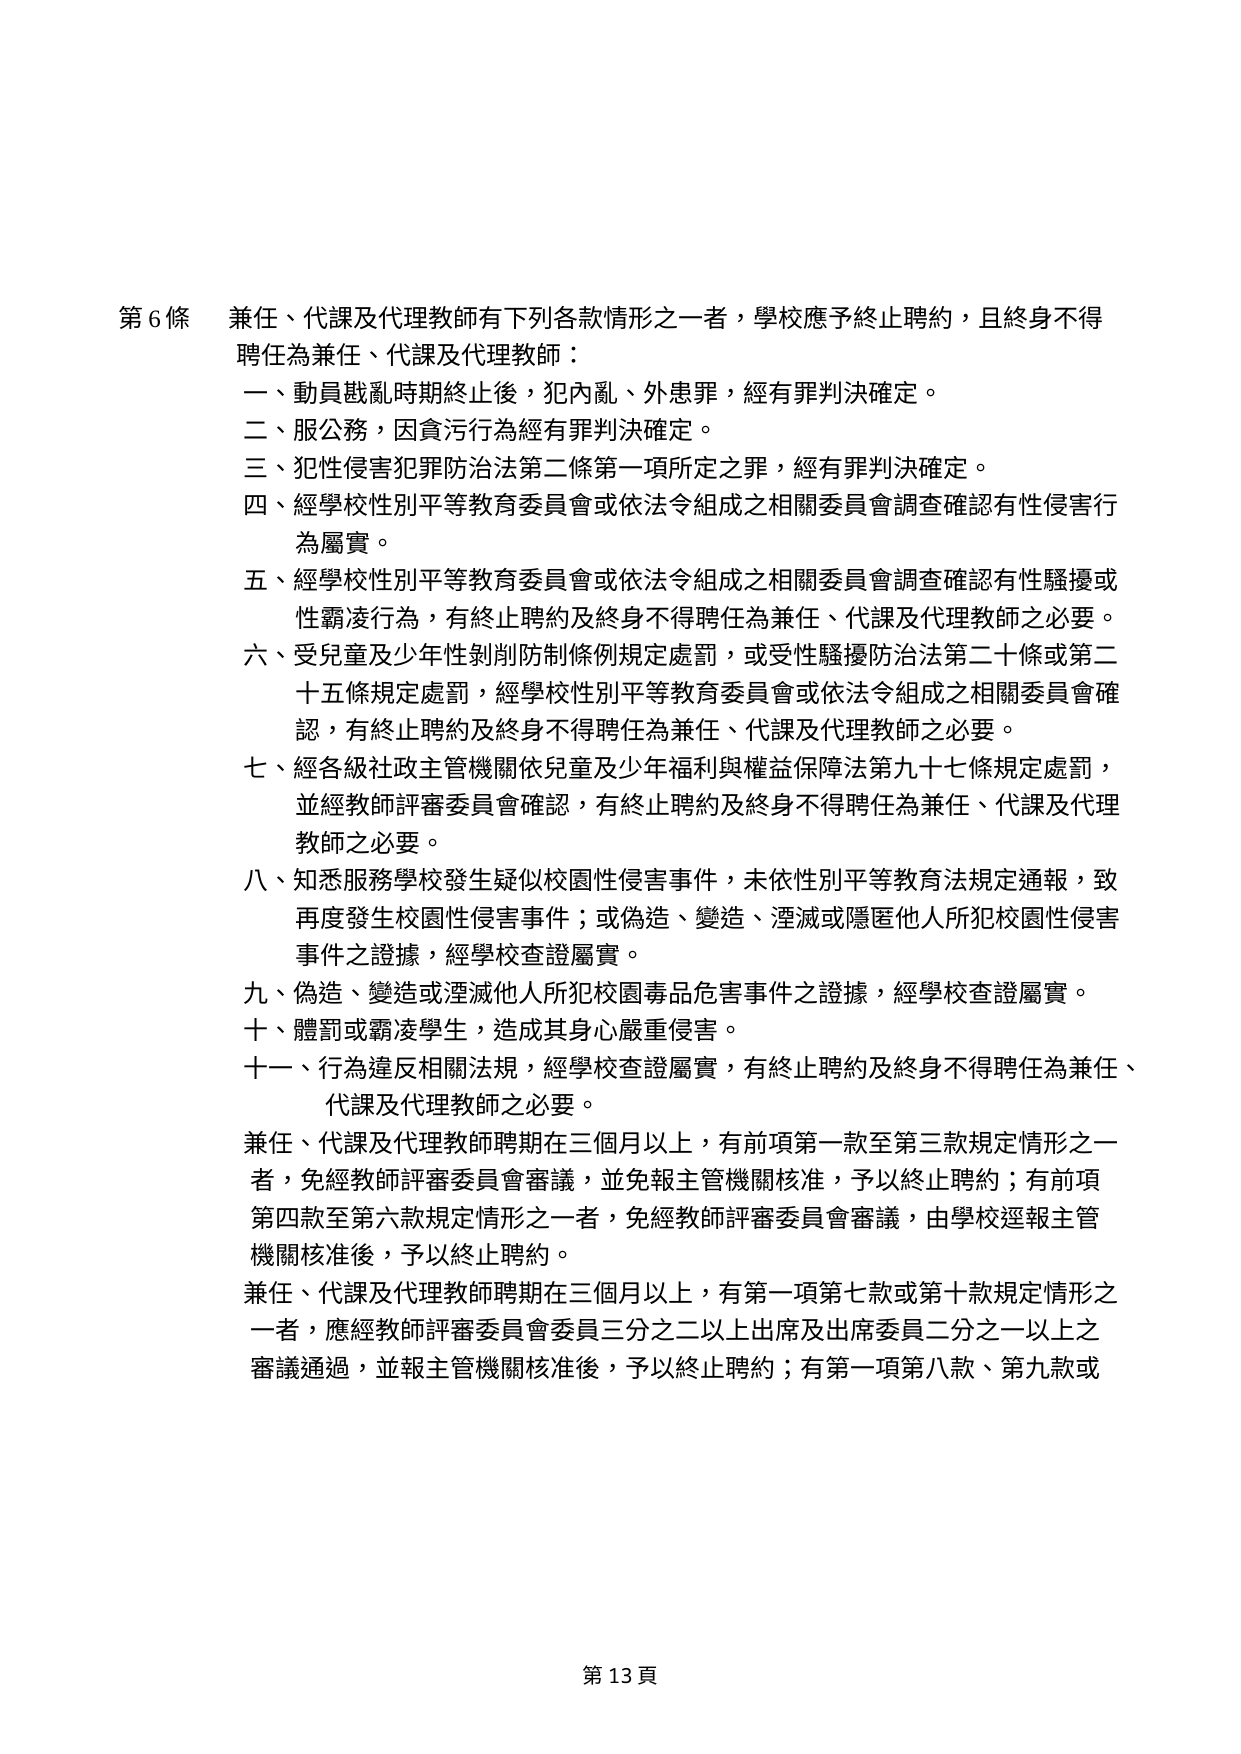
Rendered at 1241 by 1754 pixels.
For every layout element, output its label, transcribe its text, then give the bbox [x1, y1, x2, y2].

text 九、偽造、變造或湮滅他人所犯校園毒品危害事件之證據，經學校查證屬實。 [243, 972, 1122, 1009]
text 三、犯性侵害犯罪防治法第二條第一項所定之罪，經有罪判決確定。 [243, 447, 1122, 484]
text 十一、行為違反相關法規，經學校查證屬實，有終止聘約及終身不得聘任為兼任、代課及代理教師之必要。 [243, 1047, 1122, 1122]
text 兼任、代課及代理教師聘期在三個月以上，有前項第一款至第三款規定情形之一者，免經教師評審委員會審議，並免報主管機關核准，予以終止聘約；有前項第四款至第六款規定情形之一者，免經教師評審委員會審議，由學校逕報主管機關核准後，予以終止聘約。 [243, 1122, 1122, 1272]
text 八、知悉服務學校發生疑似校園性侵害事件，未依性別平等教育法規定通報，致再度發生校園性侵害事件；或偽造、變造、湮滅或隱匿他人所犯校園性侵害事件之證據，經學校查證屬實。 [243, 859, 1122, 972]
text 第6條 兼任、代課及代理教師有下列各款情形之一者，學校應予終止聘約，且終身不得聘任為兼任、代課及代理教師： [118, 297, 1122, 372]
text 六、受兒童及少年性剝削防制條例規定處罰，或受性騷擾防治法第二十條或第二十五條規定處罰，經學校性別平等教育委員會或依法令組成之相關委員會確認，有終止聘約及終身不得聘任為兼任、代課及代理教師之必要。 [243, 634, 1122, 747]
text 七、經各級社政主管機關依兒童及少年福利與權益保障法第九十七條規定處罰，並經教師評審委員會確認，有終止聘約及終身不得聘任為兼任、代課及代理教師之必要。 [243, 747, 1122, 859]
text 一、動員戡亂時期終止後，犯內亂、外患罪，經有罪判決確定。 [243, 372, 1122, 409]
text 四、經學校性別平等教育委員會或依法令組成之相關委員會調查確認有性侵害行為屬實。 [243, 484, 1122, 559]
text 五、經學校性別平等教育委員會或依法令組成之相關委員會調查確認有性騷擾或性霸凌行為，有終止聘約及終身不得聘任為兼任、代課及代理教師之必要。 [243, 559, 1122, 634]
text 二、服公務，因貪污行為經有罪判決確定。 [243, 409, 1122, 447]
text 十、體罰或霸凌學生，造成其身心嚴重侵害。 [243, 1009, 1122, 1047]
text 兼任、代課及代理教師聘期在三個月以上，有第一項第七款或第十款規定情形之一者，應經教師評審委員會委員三分之二以上出席及出席委員二分之一以上之審議通過，並報主管機關核准後，予以終止聘約；有第一項第八款、第九款或 [243, 1272, 1122, 1384]
